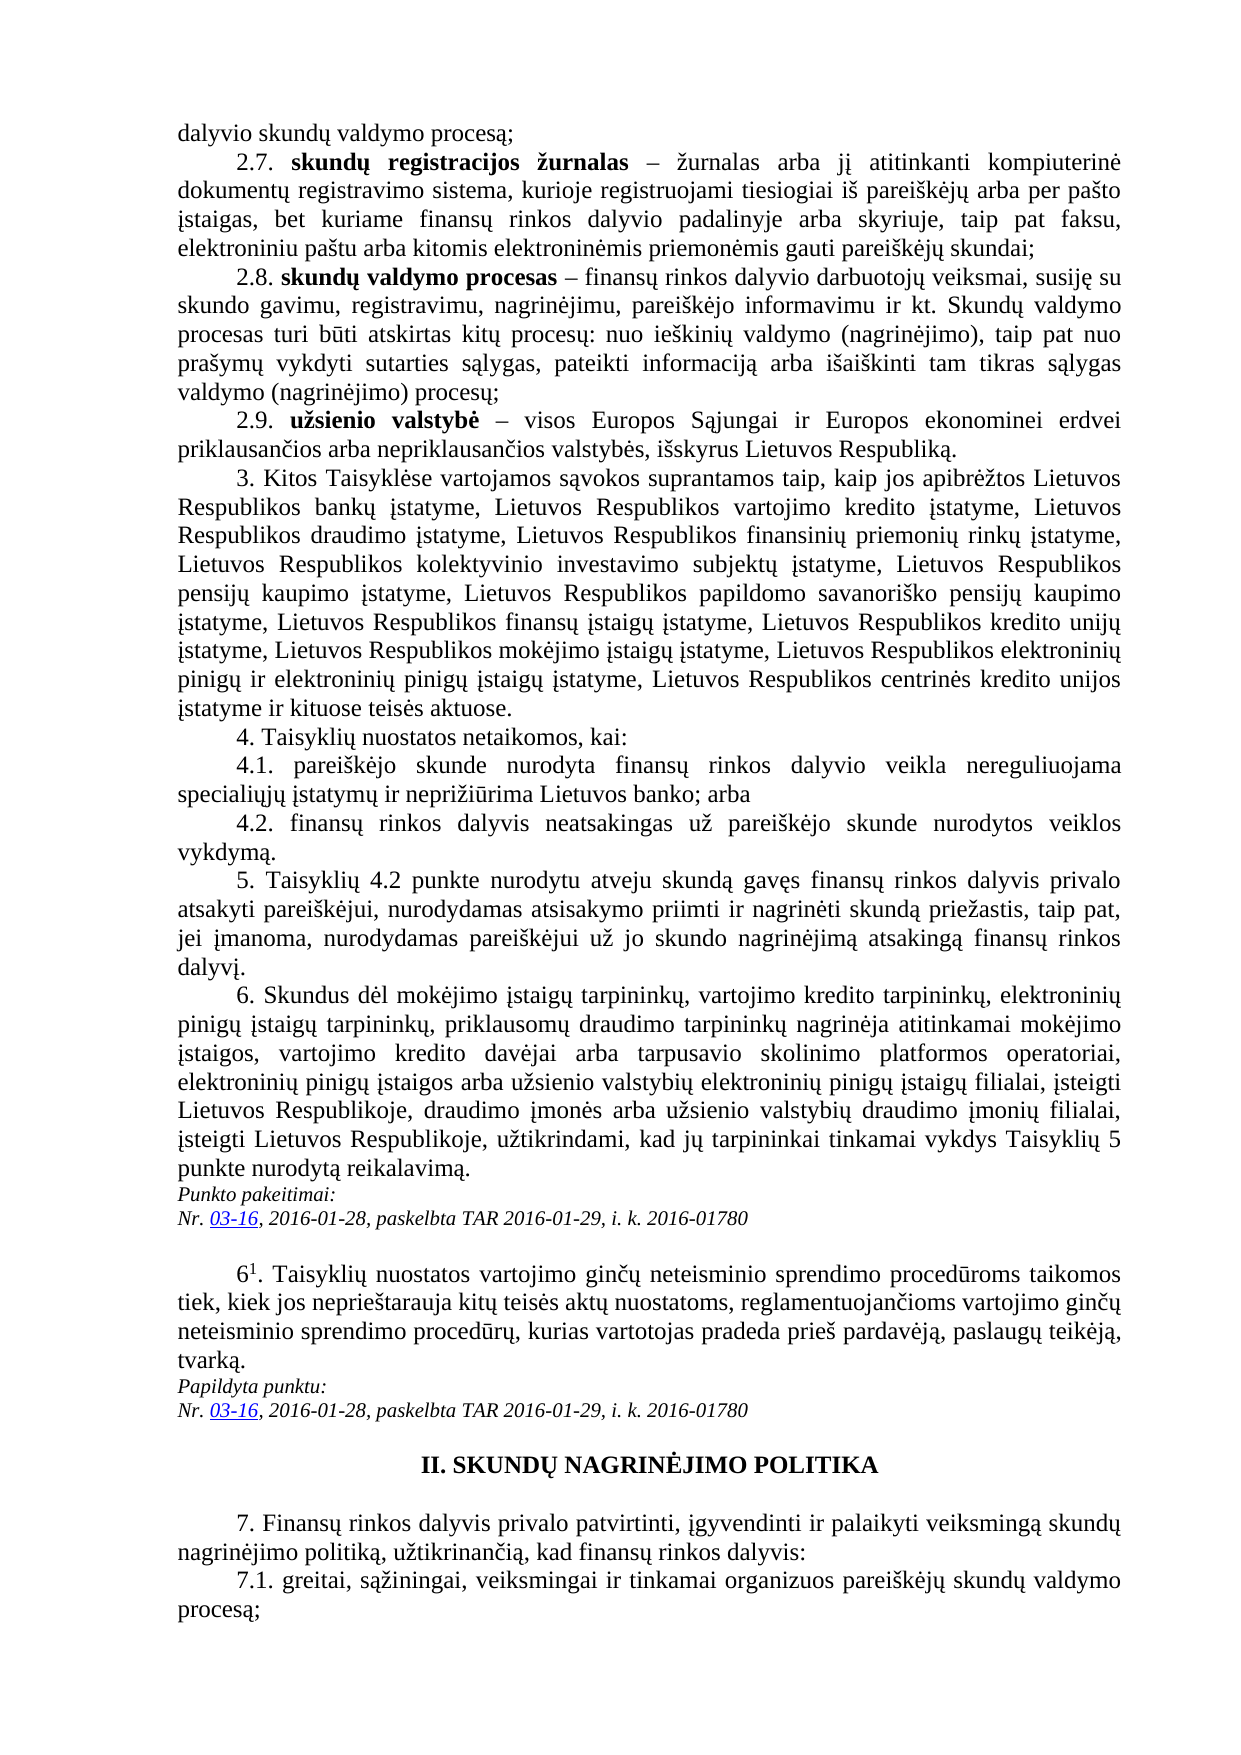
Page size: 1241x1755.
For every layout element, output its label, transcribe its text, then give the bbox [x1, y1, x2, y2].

text 61. Taisyklių nuostatos vartojimo ginčų neteisminio sprendimo procedūroms taikomos tiek, kiek jos neprieštarauja kitų teisės aktų nuostatoms, reglamentuojančioms vartojimo ginčų neteisminio sprendimo procedūrų, kurias vartotojas pradeda prieš pardavėją, paslaugų teikėją, tvarką. [177, 1259, 1122, 1374]
text Papildyta punktu: [177, 1374, 1122, 1398]
text Nr. 03-16, 2016-01-28, paskelbta TAR 2016-01-29, i. k. 2016-01780 [177, 1398, 1122, 1422]
text 7. Finansų rinkos dalyvis privalo patvirtinti, įgyvendinti ir palaikyti veiksmingą skundų nagrinėjimo politiką, užtikrinančią, kad finansų rinkos dalyvis: [177, 1508, 1122, 1566]
text 6. Skundus dėl mokėjimo įstaigų tarpininkų, vartojimo kredito tarpininkų, elektroninių pinigų įstaigų tarpininkų, priklausomų draudimo tarpininkų nagrinėja atitinkamai mokėjimo įstaigos, vartojimo kredito davėjai arba tarpusavio skolinimo platformos operatoriai, elektroninių pinigų įstaigos arba užsienio valstybių elektroninių pinigų įstaigų filialai, įsteigti Lietuvos Respublikoje, draudimo įmonės arba užsienio valstybių draudimo įmonių filialai, įsteigti Lietuvos Respublikoje, užtikrindami, kad jų tarpininkai tinkamai vykdys Taisyklių 5 punkte nurodytą reikalavimą. [177, 981, 1122, 1182]
text Nr. 03-16, 2016-01-28, paskelbta TAR 2016-01-29, i. k. 2016-01780 [177, 1206, 1122, 1230]
text 2.7. skundų registracijos žurnalas – žurnalas arba jį atitinkanti kompiuterinė dokumentų registravimo sistema, kurioje registruojami tiesiogiai iš pareiškėjų arba per pašto įstaigas, bet kuriame finansų rinkos dalyvio padalinyje arba skyriuje, taip pat faksu, elektroniniu paštu arba kitomis elektroninėmis priemonėmis gauti pareiškėjų skundai; [177, 147, 1122, 262]
text Punkto pakeitimai: [177, 1182, 1122, 1206]
text 4. Taisyklių nuostatos netaikomos, kai: [177, 722, 1122, 751]
text dalyvio skundų valdymo procesą; [177, 118, 1122, 147]
text 4.2. finansų rinkos dalyvis neatsakingas už pareiškėjo skunde nurodytos veiklos vykdymą. [177, 808, 1122, 866]
text 5. Taisyklių 4.2 punkte nurodytu atveju skundą gavęs finansų rinkos dalyvis privalo atsakyti pareiškėjui, nurodydamas atsisakymo priimti ir nagrinėti skundą priežastis, taip pat, jei įmanoma, nurodydamas pareiškėjui už jo skundo nagrinėjimą atsakingą finansų rinkos dalyvį. [177, 866, 1122, 981]
text 2.9. užsienio valstybė – visos Europos Sąjungai ir Europos ekonominei erdvei priklausančios arba nepriklausančios valstybės, išskyrus Lietuvos Respubliką. [177, 406, 1122, 463]
text 7.1. greitai, sąžiningai, veiksmingai ir tinkamai organizuos pareiškėjų skundų valdymo procesą; [177, 1566, 1122, 1623]
text 4.1. pareiškėjo skunde nurodyta finansų rinkos dalyvio veikla nereguliuojama specialiųjų įstatymų ir neprižiūrima Lietuvos banko; arba [177, 751, 1122, 808]
text 2.8. skundų valdymo procesas – finansų rinkos dalyvio darbuotojų veiksmai, susiję su skundo gavimu, registravimu, nagrinėjimu, pareiškėjo informavimu ir kt. Skundų valdymo procesas turi būti atskirtas kitų procesų: nuo ieškinių valdymo (nagrinėjimo), taip pat nuo prašymų vykdyti sutarties sąlygas, pateikti informaciją arba išaiškinti tam tikras sąlygas valdymo (nagrinėjimo) procesų; [177, 262, 1122, 406]
text 3. Kitos Taisyklėse vartojamos sąvokos suprantamos taip, kaip jos apibrėžtos Lietuvos Respublikos bankų įstatyme, Lietuvos Respublikos vartojimo kredito įstatyme, Lietuvos Respublikos draudimo įstatyme, Lietuvos Respublikos finansinių priemonių rinkų įstatyme, Lietuvos Respublikos kolektyvinio investavimo subjektų įstatyme, Lietuvos Respublikos pensijų kaupimo įstatyme, Lietuvos Respublikos papildomo savanoriško pensijų kaupimo įstatyme, Lietuvos Respublikos finansų įstaigų įstatyme, Lietuvos Respublikos kredito unijų įstatyme, Lietuvos Respublikos mokėjimo įstaigų įstatyme, Lietuvos Respublikos elektroninių pinigų ir elektroninių pinigų įstaigų įstatyme, Lietuvos Respublikos centrinės kredito unijos įstatyme ir kituose teisės aktuose. [177, 463, 1122, 722]
text II. SKUNDŲ NAGRINĖJIMO POLITIKA [177, 1451, 1122, 1479]
